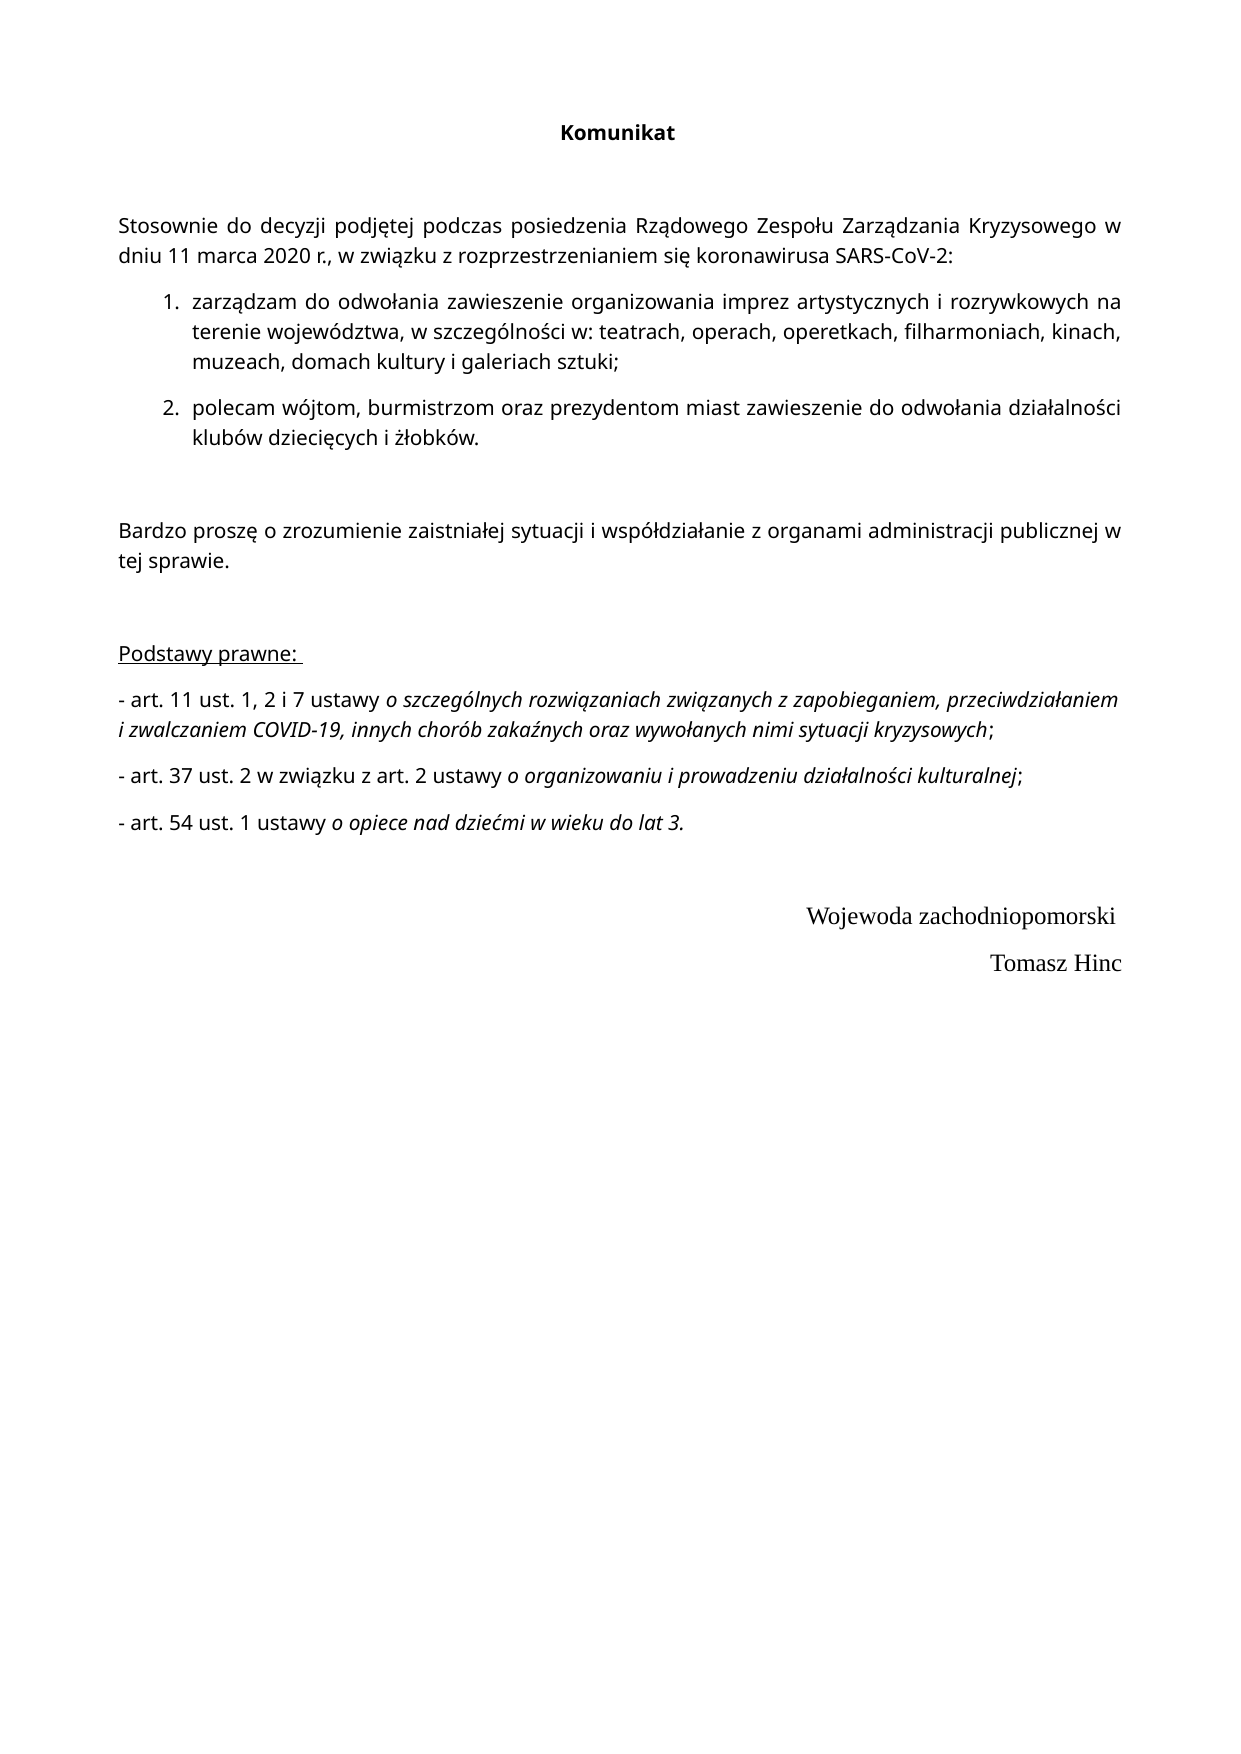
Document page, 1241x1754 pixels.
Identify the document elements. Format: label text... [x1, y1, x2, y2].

list zarządzam do odwołania zawieszenie organizowania imprez artystycznych i rozrywkowych na terenie województwa, w szczególności w: teatrach, operach, operetkach, filharmoniach, kinach, muzeach, domach kultury i galeriach sztuki; [162, 287, 1122, 375]
text Komunikat [118, 118, 1122, 147]
list polecam wójtom, burmistrzom oraz prezydentom miast zawieszenie do odwołania działalności klubów dziecięcych i żłobków. [162, 393, 1122, 452]
text Stosownie do decyzji podjętej podczas posiedzenia Rządowego Zespołu Zarządzania Kryzysowego w dniu 11 marca 2020 r., w związku z rozprzestrzenianiem się koronawirusa SARS-CoV-2: [118, 211, 1122, 269]
text Wojewoda zachodniopomorski [118, 901, 1122, 929]
text Tomasz Hinc [118, 948, 1122, 976]
text Bardzo proszę o zrozumienie zaistniałej sytuacji i współdziałanie z organami administracji publicznej w tej sprawie. [118, 516, 1122, 574]
text - art. 54 ust. 1 ustawy o opiece nad dziećmi w wieku do lat 3. [118, 808, 1122, 836]
text - art. 37 ust. 2 w związku z art. 2 ustawy o organizowaniu i prowadzeniu działalności kulturalnej; [118, 761, 1122, 790]
text Podstawy prawne: [118, 639, 1122, 667]
text - art. 11 ust. 1, 2 i 7 ustawy o szczególnych rozwiązaniach związanych z zapobieganiem, przeciwdziałaniem i zwalczaniem COVID-19, innych chorób zakaźnych oraz wywołanych nimi sytuacji kryzysowych; [118, 685, 1122, 743]
